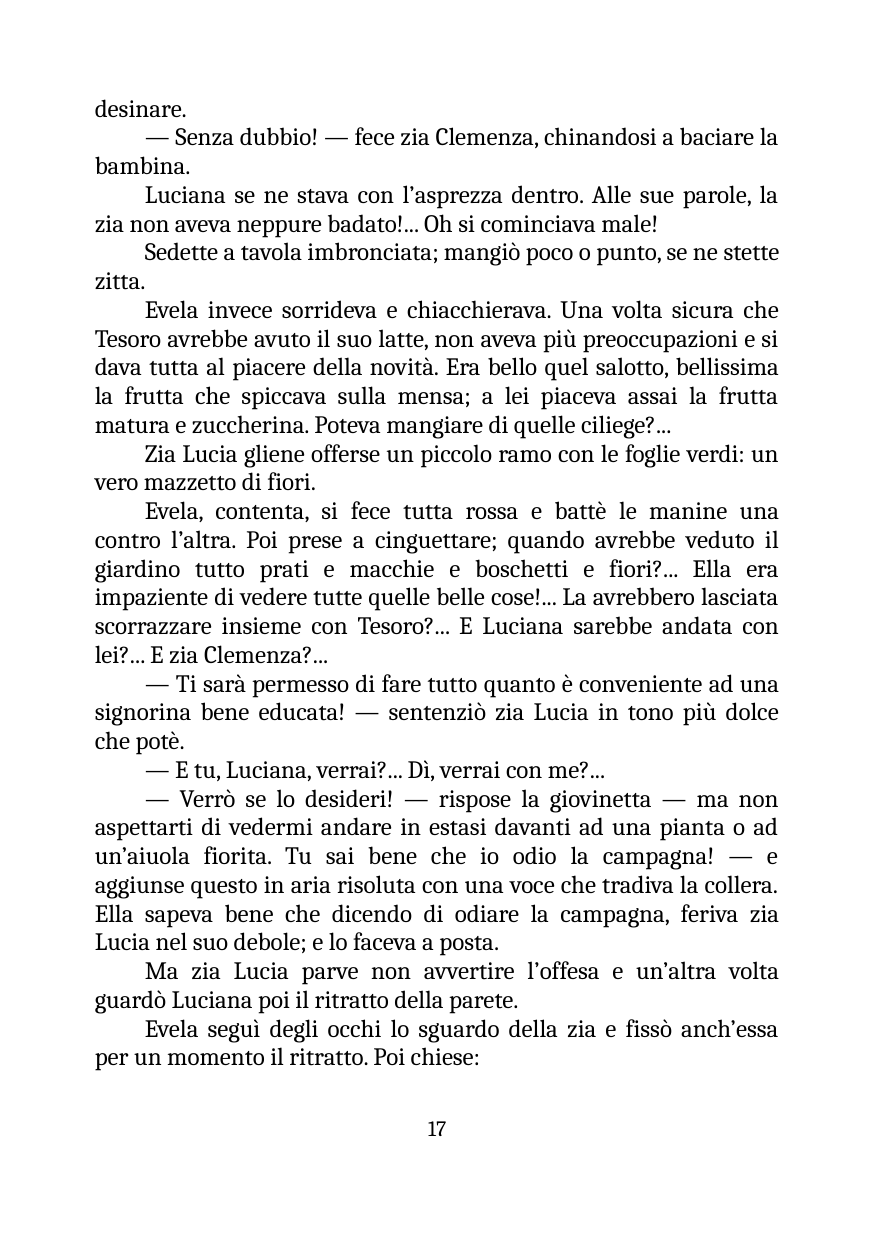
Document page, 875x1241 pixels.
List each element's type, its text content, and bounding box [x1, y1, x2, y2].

text Luciana se ne stava con l’asprezza dentro. Alle sue parole, la zia non aveva neppure badato!... Oh si cominciava male! [94, 181, 779, 238]
text Sedette a tavola imbronciata; mangiò poco o punto, se ne stette zitta. [94, 238, 779, 296]
text — E tu, Luciana, verrai?... Dì, verrai con me?... [94, 756, 779, 784]
text Zia Lucia gliene offerse un piccolo ramo con le foglie verdi: un vero mazzetto di fiori. [94, 439, 779, 497]
text Evela seguì degli occhi lo sguardo della zia e fissò anch’essa per un momento il ritratto. Poi chiese: [94, 1014, 779, 1072]
text Evela, contenta, si fece tutta rossa e battè le manine una contro l’altra. Poi prese a cinguettare; quando avrebbe veduto il giardino tutto prati e macchie e boschetti e fiori?... Ella era impaziente di vedere tutte quelle belle cose!... La avrebbero lasciata scorrazzare insieme con Tesoro?... E Luciana sarebbe andata con lei?... E zia Clemenza?... [94, 497, 779, 669]
text — Senza dubbio! — fece zia Clemenza, chinandosi a baciare la bambina. [94, 123, 779, 181]
text desinare. [94, 94, 779, 123]
text Evela invece sorrideva e chiacchierava. Una volta sicura che Tesoro avrebbe avuto il suo latte, non aveva più preoccupazioni e si dava tutta al piacere della novità. Era bello quel salotto, bellissima la frutta che spiccava sulla mensa; a lei piaceva assai la frutta matura e zuccherina. Poteva mangiare di quelle ciliege?... [94, 296, 779, 439]
text — Ti sarà permesso di fare tutto quanto è conveniente ad una signorina bene educata! — sentenziò zia Lucia in tono più dolce che potè. [94, 669, 779, 756]
text — Verrò se lo desideri! — rispose la giovinetta — ma non aspettarti di vedermi andare in estasi davanti ad una pianta o ad un’aiuola fiorita. Tu sai bene che io odio la campagna! — e aggiunse questo in aria risoluta con una voce che tradiva la collera. Ella sapeva bene che dicendo di odiare la campagna, feriva zia Lucia nel suo debole; e lo faceva a posta. [94, 784, 779, 957]
text Ma zia Lucia parve non avvertire l’offesa e un’altra volta guardò Luciana poi il ritratto della parete. [94, 957, 779, 1014]
